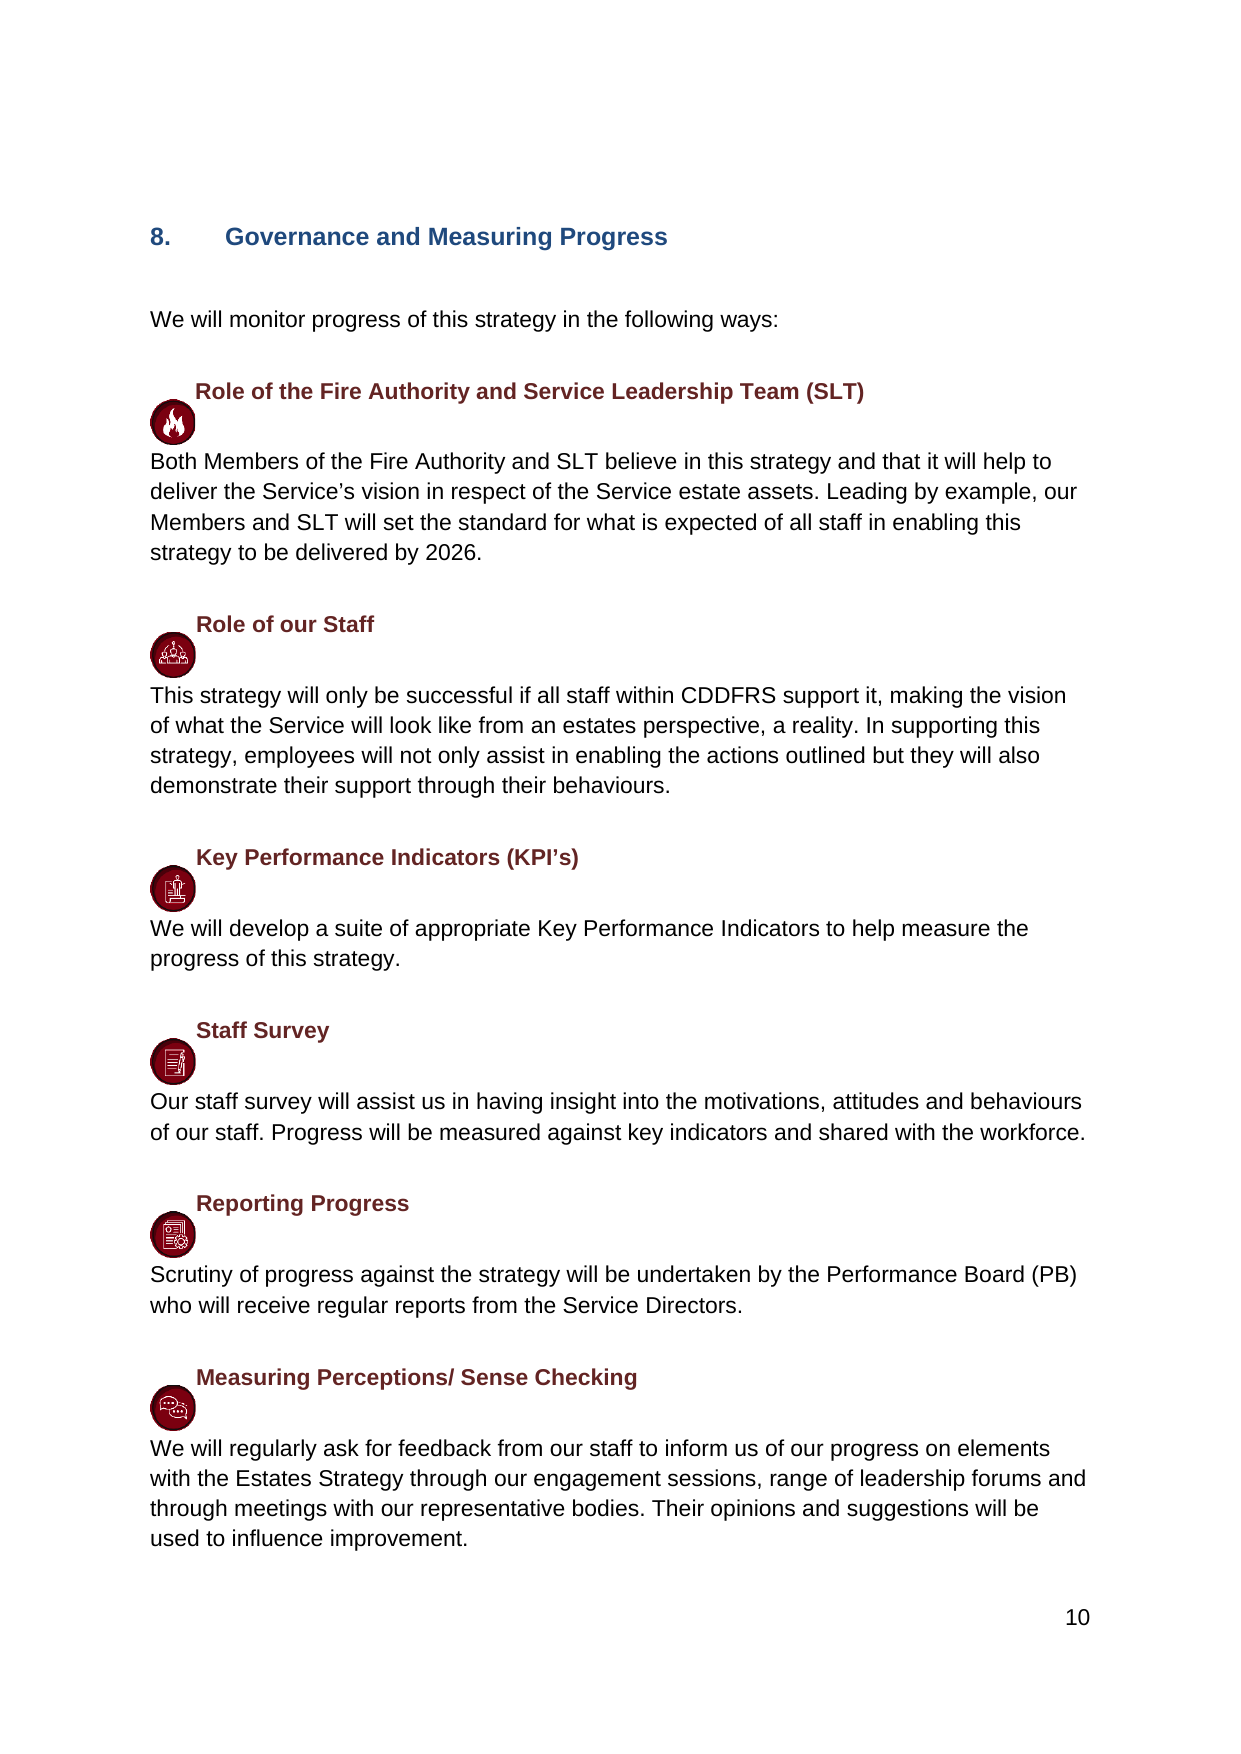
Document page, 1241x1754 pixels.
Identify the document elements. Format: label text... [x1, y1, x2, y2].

subtitle 8. Governance and Measuring Progress [150, 222, 1090, 251]
text Our staff survey will assist us in having insight into the motivations, attitudes and behaviours of our staff. Progress will be measured against key indicators and shared with the workforce. [150, 1088, 1090, 1145]
subtitle Role of our Staff [150, 611, 1090, 678]
text This strategy will only be successful if all staff within CDDFRS support it, making the vision of what the Service will look like from an estates perspective, a reality. In supporting this strategy, employees will not only assist in enabling the actions outlined but they will also demonstrate their support through their behaviours. [150, 682, 1090, 799]
subtitle Key Performance Indicators (KPI’s) [150, 844, 1090, 911]
text Scrutiny of progress against the strategy will be undertaken by the Performance Board (PB) who will receive regular reports from the Service Directors. [150, 1261, 1090, 1318]
subtitle Role of the Fire Authority and Service Leadership Team (SLT) [150, 378, 1090, 444]
subtitle Reporting Progress [150, 1190, 1090, 1258]
text We will develop a suite of appropriate Key Performance Indicators to help measure the progress of this strategy. [150, 915, 1090, 972]
text We will regularly ask for feedback from our staff to inform us of our progress on elements with the Estates Strategy through our engagement sessions, range of leadership forums and through meetings with our representative bodies. Their opinions and suggestions will be used to influence improvement. [150, 1434, 1090, 1552]
subtitle Measuring Perceptions/ Sense Checking [150, 1363, 1090, 1431]
text We will monitor progress of this strategy in the following ways: [150, 306, 1090, 332]
text Both Members of the Fire Authority and SLT believe in this strategy and that it will help to deliver the Service’s vision in respect of the Service estate assets. Leading by example, our Members and SLT will set the standard for what is expected of all staff in enabling this strategy to be delivered by 2026. [150, 448, 1090, 565]
subtitle Staff Survey [150, 1017, 1090, 1084]
